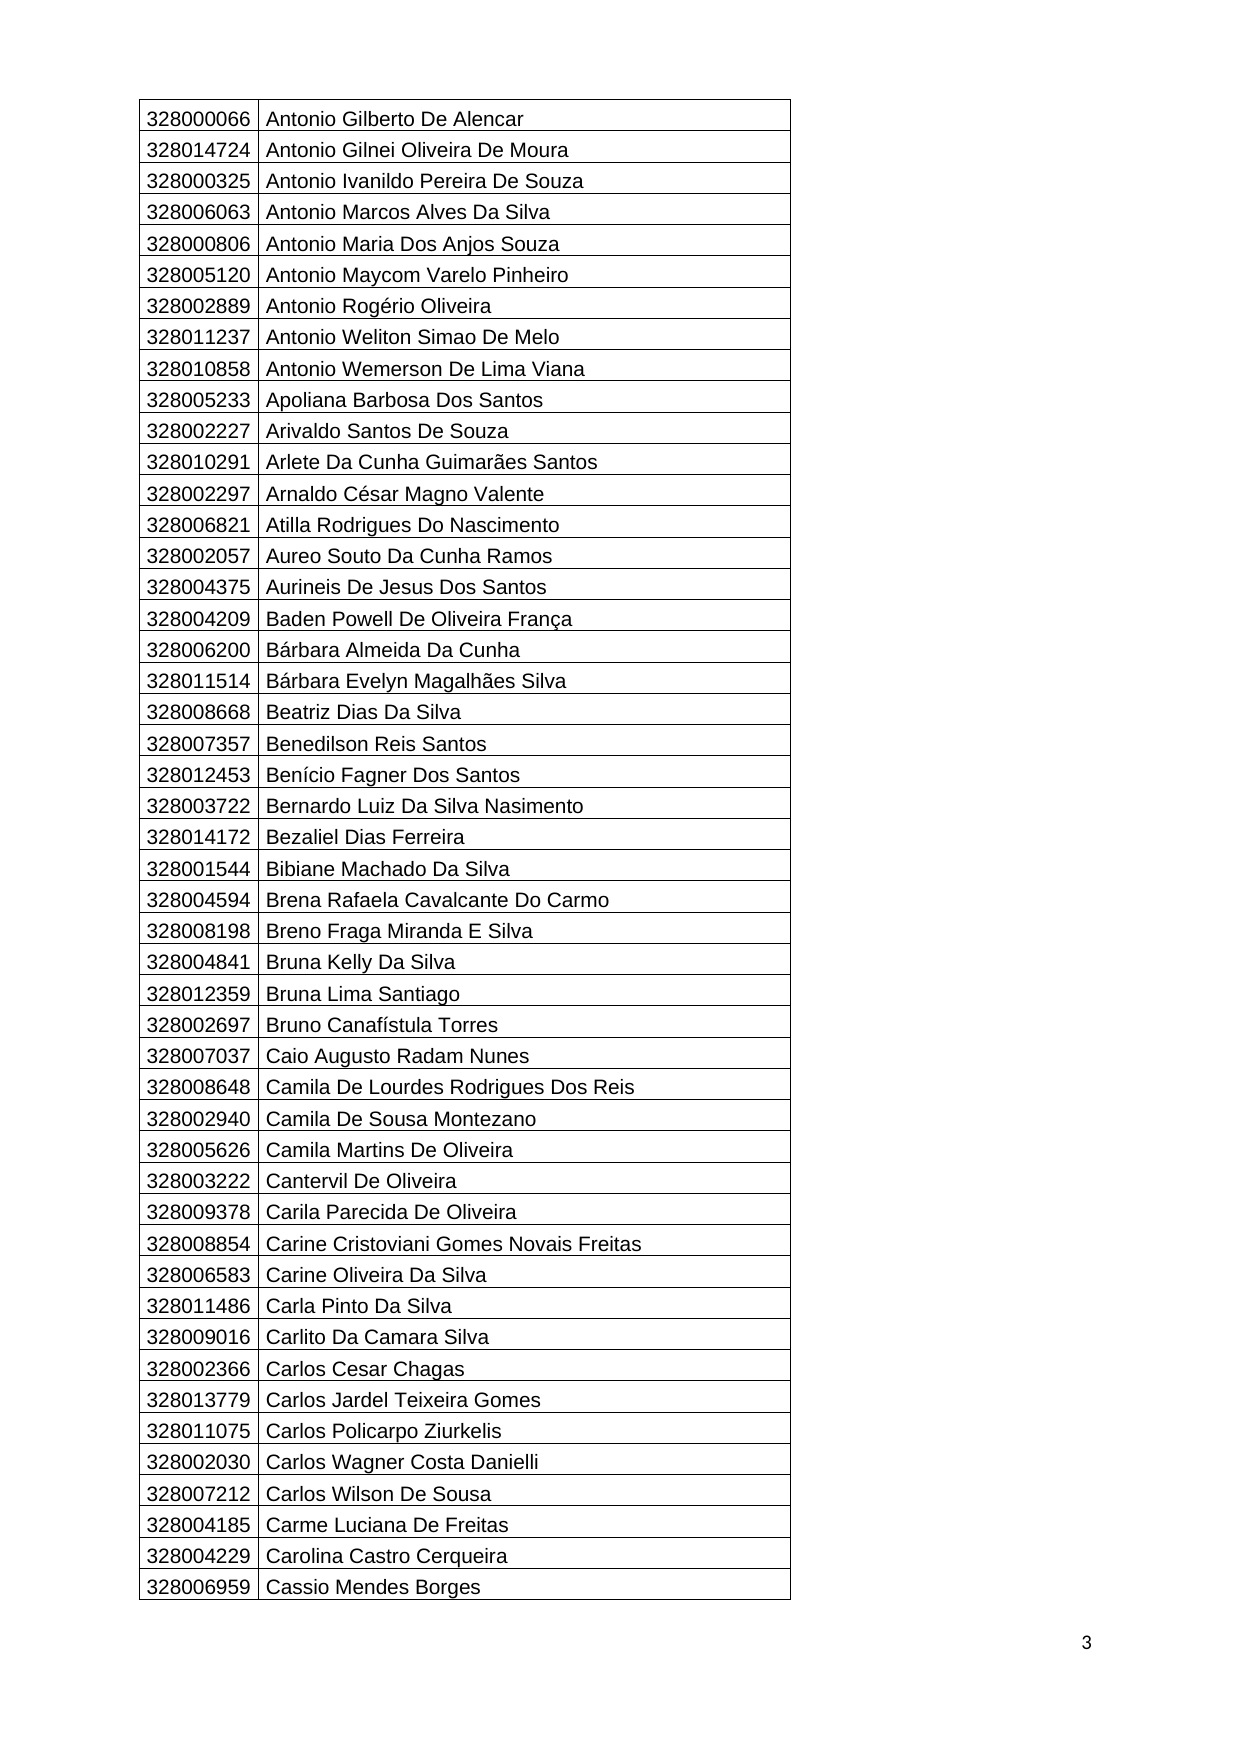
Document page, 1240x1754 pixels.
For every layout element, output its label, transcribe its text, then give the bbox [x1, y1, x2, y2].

table_cell Bernardo Luiz Da Silva Nasimento [259, 788, 790, 818]
table_cell 328009016 [140, 1319, 258, 1349]
table_cell 328004594 [140, 881, 258, 912]
table_cell Antonio Rogério Oliveira [259, 288, 790, 318]
table_cell 328007212 [140, 1475, 258, 1505]
table_cell Carine Oliveira Da Silva [259, 1256, 790, 1287]
table_cell 328011237 [140, 319, 258, 349]
table_cell Cantervil De Oliveira [259, 1163, 790, 1193]
table_cell 328005233 [140, 381, 258, 412]
table_cell 328002297 [140, 475, 258, 505]
table_cell Carlos Wagner Costa Danielli [259, 1444, 790, 1474]
table_cell 328003722 [140, 788, 258, 818]
table_cell Camila De Sousa Montezano [259, 1100, 790, 1130]
table_cell Arlete Da Cunha Guimarães Santos [259, 444, 790, 474]
table_cell 328008668 [140, 694, 258, 724]
table_cell Carla Pinto Da Silva [259, 1288, 790, 1318]
table_cell 328002057 [140, 538, 258, 568]
table_cell 328006583 [140, 1256, 258, 1287]
table_cell 328004841 [140, 944, 258, 974]
table_cell 328011514 [140, 663, 258, 693]
table_cell 328004375 [140, 569, 258, 599]
table_cell 328002697 [140, 1006, 258, 1037]
table_cell Carlos Policarpo Ziurkelis [259, 1413, 790, 1443]
table_cell 328002940 [140, 1100, 258, 1130]
table_cell 328004229 [140, 1538, 258, 1568]
table_cell 328000806 [140, 225, 258, 255]
table_cell 328002366 [140, 1350, 258, 1380]
table_cell 328006821 [140, 506, 258, 537]
table_cell Arnaldo César Magno Valente [259, 475, 790, 505]
table_cell Carlos Wilson De Sousa [259, 1475, 790, 1505]
table_cell Bárbara Almeida Da Cunha [259, 631, 790, 662]
table_cell Bruna Lima Santiago [259, 975, 790, 1005]
table_cell Cassio Mendes Borges [259, 1569, 790, 1599]
table_cell Antonio Marcos Alves Da Silva [259, 194, 790, 224]
table_cell Caio Augusto Radam Nunes [259, 1038, 790, 1068]
table_cell 328000325 [140, 163, 258, 193]
table_cell 328005626 [140, 1131, 258, 1162]
table_cell Carme Luciana De Freitas [259, 1506, 790, 1537]
table_cell 328000066 [140, 100, 258, 130]
table_cell 328002227 [140, 413, 258, 443]
table_cell Bárbara Evelyn Magalhães Silva [259, 663, 790, 693]
table_cell 328004209 [140, 600, 258, 630]
table_cell 328010858 [140, 350, 258, 380]
table_cell 328007357 [140, 725, 258, 755]
table_cell Antonio Gilberto De Alencar [259, 100, 790, 130]
table_cell Antonio Gilnei Oliveira De Moura [259, 131, 790, 162]
table_cell Antonio Weliton Simao De Melo [259, 319, 790, 349]
table_cell 328002030 [140, 1444, 258, 1474]
table_cell 328013779 [140, 1381, 258, 1412]
table_cell Bibiane Machado Da Silva [259, 850, 790, 880]
table_cell Carlos Jardel Teixeira Gomes [259, 1381, 790, 1412]
table_cell 328011486 [140, 1288, 258, 1318]
table_cell Bezaliel Dias Ferreira [259, 819, 790, 849]
table_cell Bruno Canafístula Torres [259, 1006, 790, 1037]
table_cell 328007037 [140, 1038, 258, 1068]
table_cell 328011075 [140, 1413, 258, 1443]
table_cell 328004185 [140, 1506, 258, 1537]
table_cell Carlos Cesar Chagas [259, 1350, 790, 1380]
table_cell 328014172 [140, 819, 258, 849]
table_cell 328009378 [140, 1194, 258, 1224]
table_cell 328001544 [140, 850, 258, 880]
table_cell Apoliana Barbosa Dos Santos [259, 381, 790, 412]
table_cell Antonio Maria Dos Anjos Souza [259, 225, 790, 255]
table_cell Breno Fraga Miranda E Silva [259, 913, 790, 943]
table_cell Aureo Souto Da Cunha Ramos [259, 538, 790, 568]
table_cell Carolina Castro Cerqueira [259, 1538, 790, 1568]
table_cell Beatriz Dias Da Silva [259, 694, 790, 724]
table_cell 328008198 [140, 913, 258, 943]
table_cell 328006063 [140, 194, 258, 224]
table_cell Carila Parecida De Oliveira [259, 1194, 790, 1224]
table_cell 328008648 [140, 1069, 258, 1099]
table_cell Antonio Wemerson De Lima Viana [259, 350, 790, 380]
table_cell 328002889 [140, 288, 258, 318]
table_cell 328008854 [140, 1225, 258, 1255]
table_cell Carlito Da Camara Silva [259, 1319, 790, 1349]
table_cell Carine Cristoviani Gomes Novais Freitas [259, 1225, 790, 1255]
table_cell 328014724 [140, 131, 258, 162]
table_cell Arivaldo Santos De Souza [259, 413, 790, 443]
table_cell Baden Powell De Oliveira França [259, 600, 790, 630]
table_cell 328003222 [140, 1163, 258, 1193]
table_cell 328005120 [140, 256, 258, 287]
table_cell Camila De Lourdes Rodrigues Dos Reis [259, 1069, 790, 1099]
table_cell 328012359 [140, 975, 258, 1005]
table_cell 328010291 [140, 444, 258, 474]
table_cell Benício Fagner Dos Santos [259, 756, 790, 787]
table_cell Benedilson Reis Santos [259, 725, 790, 755]
table_cell Camila Martins De Oliveira [259, 1131, 790, 1162]
table_cell 328012453 [140, 756, 258, 787]
table_cell 328006959 [140, 1569, 258, 1599]
table_cell 328006200 [140, 631, 258, 662]
table_cell Bruna Kelly Da Silva [259, 944, 790, 974]
table_cell Atilla Rodrigues Do Nascimento [259, 506, 790, 537]
table_cell Antonio Ivanildo Pereira De Souza [259, 163, 790, 193]
table_cell Antonio Maycom Varelo Pinheiro [259, 256, 790, 287]
table_cell Aurineis De Jesus Dos Santos [259, 569, 790, 599]
table_cell Brena Rafaela Cavalcante Do Carmo [259, 881, 790, 912]
